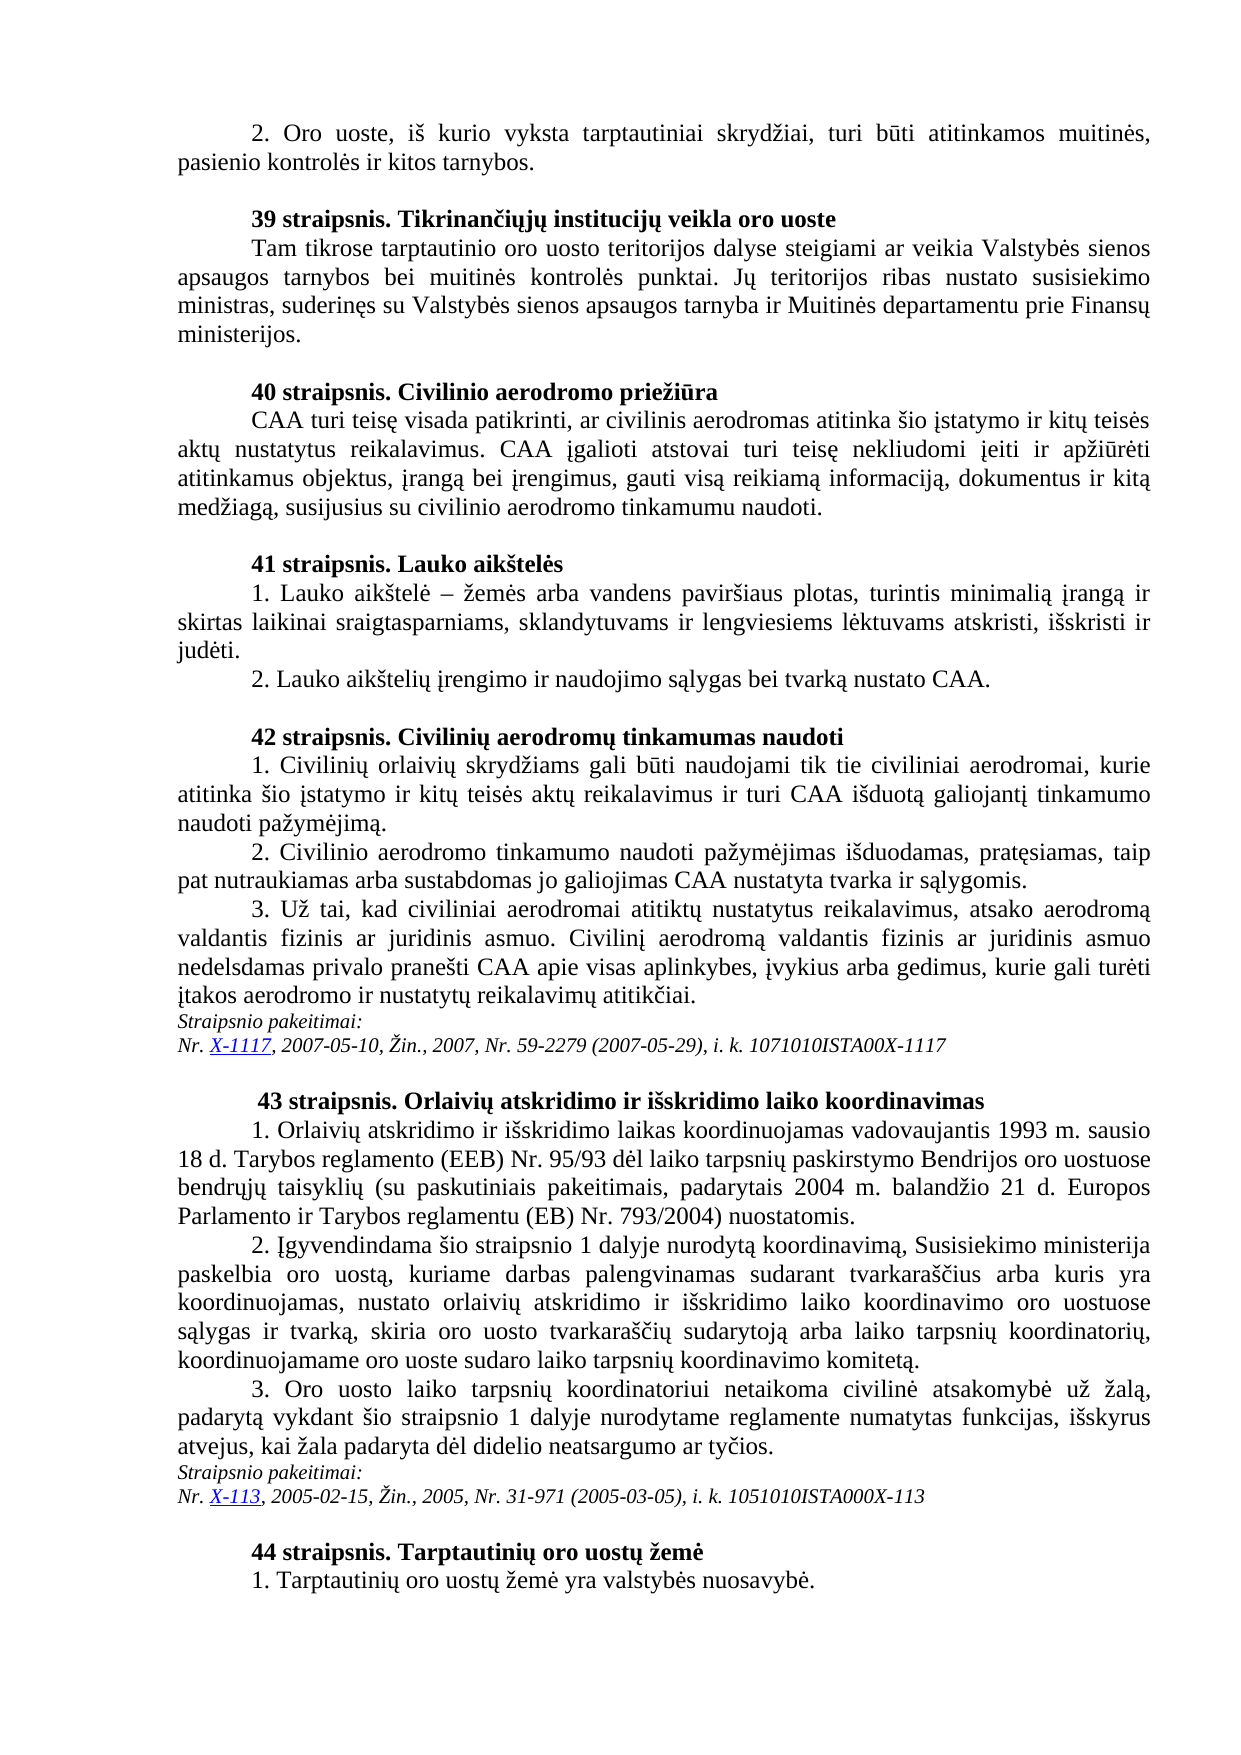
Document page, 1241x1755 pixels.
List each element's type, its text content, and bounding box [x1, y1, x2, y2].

text 1. Tarptautinių oro uostų žemė yra valstybės nuosavybė. [177, 1566, 1152, 1594]
text Straipsnio pakeitimai: [177, 1460, 1152, 1484]
text 3. Už tai, kad civiliniai aerodromai atitiktų nustatytus reikalavimus, atsako aerodromą valdantis fizinis ar juridinis asmuo. Civilinį aerodromą valdantis fizinis ar juridinis asmuo nedelsdamas privalo pranešti CAA apie visas aplinkybes, įvykius arba gedimus, kurie gali turėti įtakos aerodromo ir nustatytų reikalavimų atitikčiai. [177, 894, 1152, 1009]
text 43 straipsnis. Orlaivių atskridimo ir išskridimo laiko koordinavimas [177, 1086, 1152, 1115]
text 42 straipsnis. Civilinių aerodromų tinkamumas naudoti [177, 722, 1152, 751]
text Tam tikrose tarptautinio oro uosto teritorijos dalyse steigiami ar veikia Valstybės sienos apsaugos tarnybos bei muitinės kontrolės punktai. Jų teritorijos ribas nustato susisiekimo ministras, suderinęs su Valstybės sienos apsaugos tarnyba ir Muitinės departamentu prie Finansų ministerijos. [177, 233, 1152, 348]
text 39 straipsnis. Tikrinančiųjų institucijų veikla oro uoste [177, 204, 1152, 233]
text 2. Civilinio aerodromo tinkamumo naudoti pažymėjimas išduodamas, pratęsiamas, taip pat nutraukiamas arba sustabdomas jo galiojimas CAA nustatyta tvarka ir sąlygomis. [177, 837, 1152, 894]
text 2. Lauko aikštelių įrengimo ir naudojimo sąlygas bei tvarką nustato CAA. [177, 664, 1152, 693]
text Nr. X-1117, 2007-05-10, Žin., 2007, Nr. 59-2279 (2007-05-29), i. k. 1071010ISTA00X-1117 [177, 1033, 1152, 1057]
text Nr. X-113, 2005-02-15, Žin., 2005, Nr. 31-971 (2005-03-05), i. k. 1051010ISTA000X-113 [177, 1484, 1152, 1508]
text 44 straipsnis. Tarptautinių oro uostų žemė [177, 1537, 1152, 1566]
text Straipsnio pakeitimai: [177, 1009, 1152, 1033]
text CAA turi teisę visada patikrinti, ar civilinis aerodromas atitinka šio įstatymo ir kitų teisės aktų nustatytus reikalavimus. CAA įgalioti atstovai turi teisę nekliudomi įeiti ir apžiūrėti atitinkamus objektus, įrangą bei įrengimus, gauti visą reikiamą informaciją, dokumentus ir kitą medžiagą, susijusius su civilinio aerodromo tinkamumu naudoti. [177, 406, 1152, 521]
text 41 straipsnis. Lauko aikštelės [177, 549, 1152, 578]
text 40 straipsnis. Civilinio aerodromo priežiūra [177, 377, 1152, 406]
text 1. Civilinių orlaivių skrydžiams gali būti naudojami tik tie civiliniai aerodromai, kurie atitinka šio įstatymo ir kitų teisės aktų reikalavimus ir turi CAA išduotą galiojantį tinkamumo naudoti pažymėjimą. [177, 751, 1152, 837]
text 2. Oro uoste, iš kurio vyksta tarptautiniai skrydžiai, turi būti atitinkamos muitinės, pasienio kontrolės ir kitos tarnybos. [177, 118, 1152, 176]
text 1. Orlaivių atskridimo ir išskridimo laikas koordinuojamas vadovaujantis 1993 m. sausio 18 d. Tarybos reglamento (EEB) Nr. 95/93 dėl laiko tarpsnių paskirstymo Bendrijos oro uostuose bendrųjų taisyklių (su paskutiniais pakeitimais, padarytais 2004 m. balandžio 21 d. Europos Parlamento ir Tarybos reglamentu (EB) Nr. 793/2004) nuostatomis. [177, 1115, 1152, 1230]
text 3. Oro uosto laiko tarpsnių koordinatoriui netaikoma civilinė atsakomybė už žalą, padarytą vykdant šio straipsnio 1 dalyje nurodytame reglamente numatytas funkcijas, išskyrus atvejus, kai žala padaryta dėl didelio neatsargumo ar tyčios. [177, 1374, 1152, 1460]
text 2. Įgyvendindama šio straipsnio 1 dalyje nurodytą koordinavimą, Susisiekimo ministerija paskelbia oro uostą, kuriame darbas palengvinamas sudarant tvarkaraščius arba kuris yra koordinuojamas, nustato orlaivių atskridimo ir išskridimo laiko koordinavimo oro uostuose sąlygas ir tvarką, skiria oro uosto tvarkaraščių sudarytoją arba laiko tarpsnių koordinatorių, koordinuojamame oro uoste sudaro laiko tarpsnių koordinavimo komitetą. [177, 1230, 1152, 1374]
text 1. Lauko aikštelė – žemės arba vandens paviršiaus plotas, turintis minimalią įrangą ir skirtas laikinai sraigtasparniams, sklandytuvams ir lengviesiems lėktuvams atskristi, išskristi ir judėti. [177, 578, 1152, 664]
